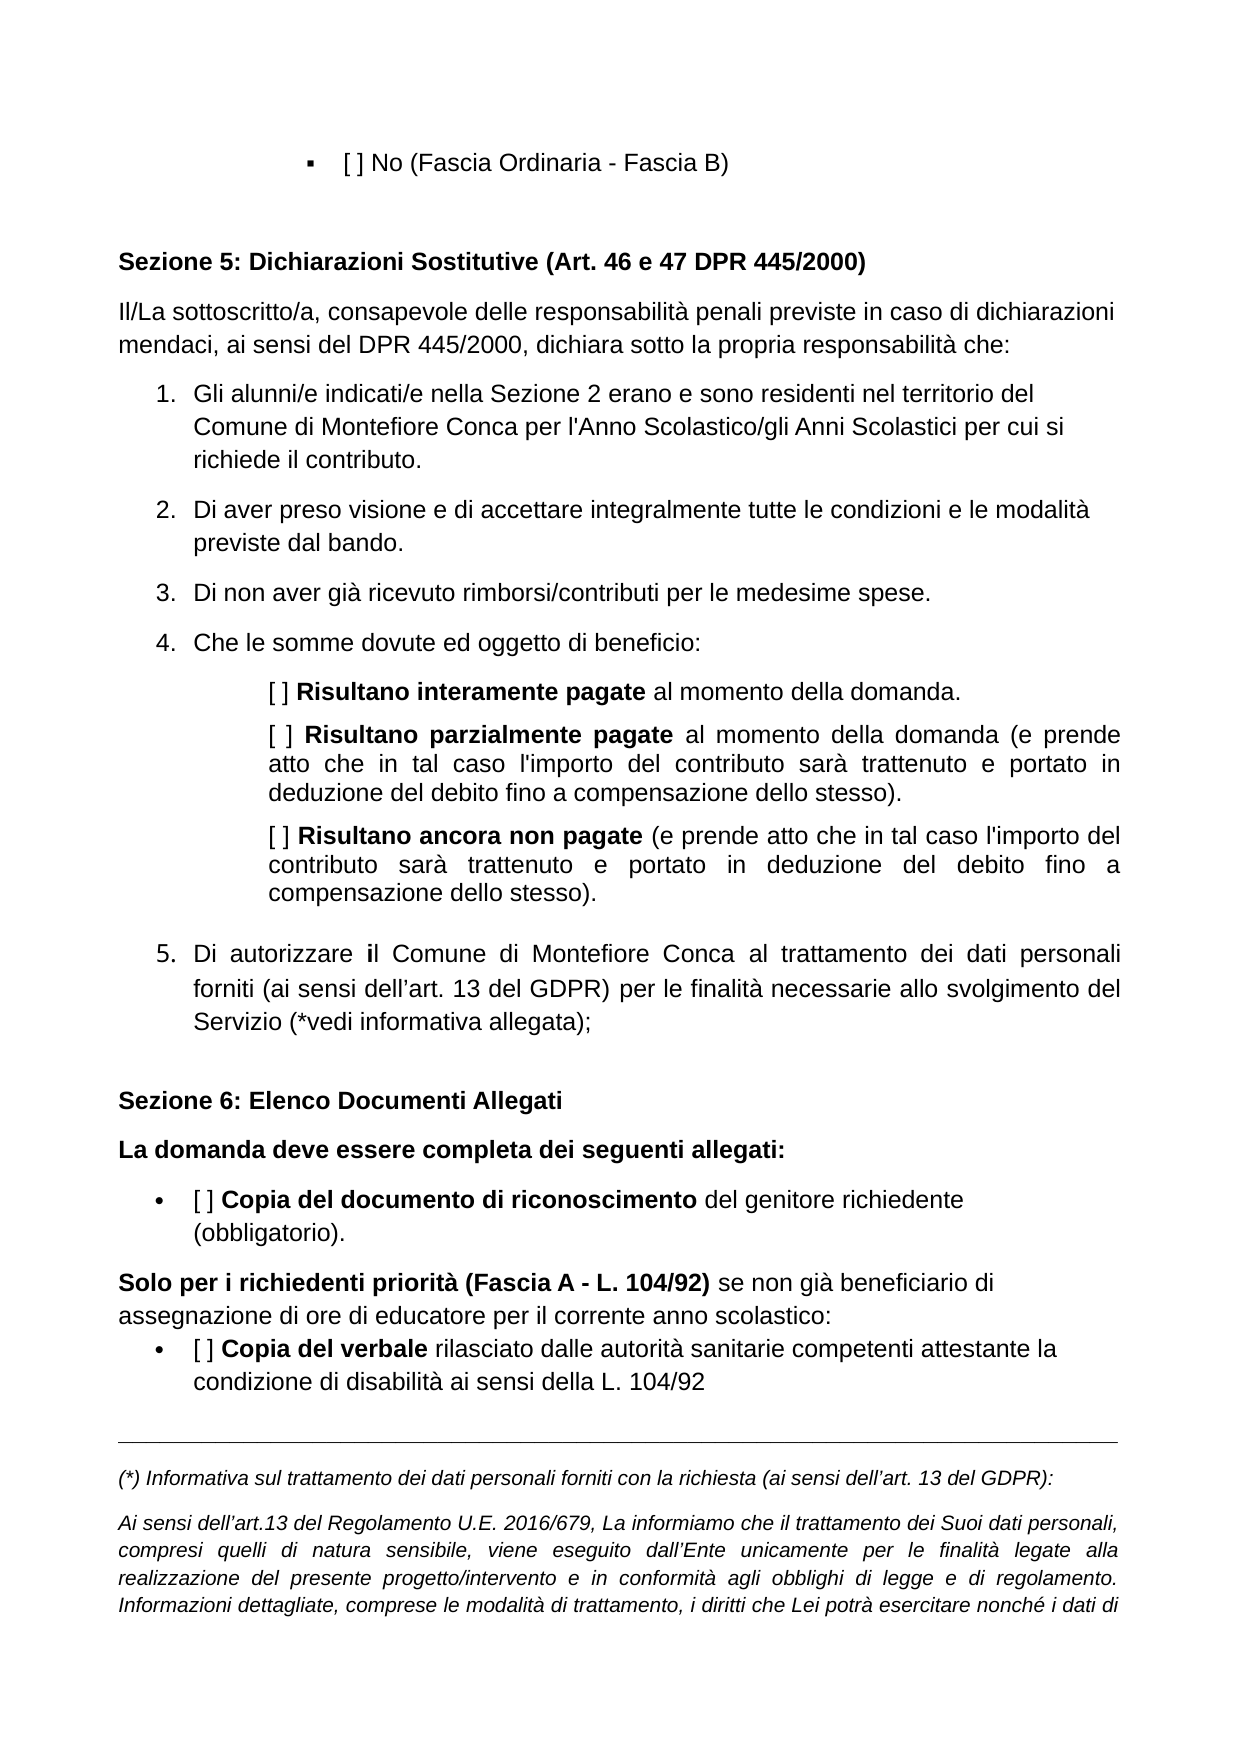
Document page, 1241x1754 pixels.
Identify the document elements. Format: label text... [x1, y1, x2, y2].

text [ ] Risultano ancora non pagate (e prende atto che in tal caso l'importo del contributo sarà trattenuto e portato in deduzione del debito fino a compensazione dello stesso). [268, 821, 1122, 907]
list [ ] Copia del documento di riconoscimento del genitore richiedente (obbligatorio). [156, 1185, 1122, 1247]
list Di autorizzare il Comune di Montefiore Conca al trattamento dei dati personali forniti (ai sensi dell’art. 13 del GDPR) per le finalità necessarie allo svolgimento del Servizio (*vedi informativa allegata); [156, 936, 1122, 1036]
text [ ] Risultano interamente pagate al momento della domanda. [268, 677, 1122, 706]
list Di aver preso visione e di accettare integralmente tutte le condizioni e le modalità previste dal bando. [156, 495, 1122, 557]
text [ ] Risultano parzialmente pagate al momento della domanda (e prende atto che in tal caso l'importo del contributo sarà trattenuto e portato in deduzione del debito fino a compensazione dello stesso). [268, 720, 1122, 807]
text (*) Informativa sul trattamento dei dati personali forniti con la richiesta (ai sensi dell’art. 13 del GDPR): [118, 1466, 1122, 1490]
list Gli alunni/e indicati/e nella Sezione 2 erano e sono residenti nel territorio del Comune di Montefiore Conca per l'Anno Scolastico/gli Anni Scolastici per cui si richiede il contributo. [156, 379, 1122, 474]
text Il/La sottoscritto/a, consapevole delle responsabilità penali previste in caso di dichiarazioni mendaci, ai sensi del DPR 445/2000, dichiara sotto la propria responsabilità che: [118, 297, 1122, 358]
list [ ] Copia del verbale rilasciato dalle autorità sanitarie competenti attestante la condizione di disabilità ai sensi della L. 104/92 [156, 1334, 1122, 1396]
list Che le somme dovute ed oggetto di beneficio: [156, 627, 1122, 656]
list [ ] No (Fascia Ordinaria - Fascia B) [306, 148, 1122, 176]
list Di non aver già ricevuto rimborsi/contributi per le medesime spese. [156, 578, 1122, 607]
text Ai sensi dell’art.13 del Regolamento U.E. 2016/679, La informiamo che il trattamento dei Suoi dati personali, compresi quelli di natura sensibile, viene eseguito dall’Ente unicamente per le finalità legate alla realizzazione del presente progetto/intervento e in conformità agli obblighi di legge e di regolamento. Informazioni dettagliate, comprese le modalità di trattamento, i diritti che Lei potrà esercitare nonché i dati di [118, 1510, 1122, 1617]
text La domanda deve essere completa dei seguenti allegati: [118, 1135, 1122, 1164]
text Sezione 6: Elenco Documenti Allegati [118, 1086, 1122, 1114]
text Sezione 5: Dichiarazioni Sostitutive (Art. 46 e 47 DPR 445/2000) [118, 247, 1122, 276]
text ________________________________________________________________________ [118, 1417, 1122, 1445]
text Solo per i richiedenti priorità (Fascia A - L. 104/92) se non già beneficiario di assegnazione di ore di educatore per il corrente anno scolastico: [118, 1268, 1122, 1329]
